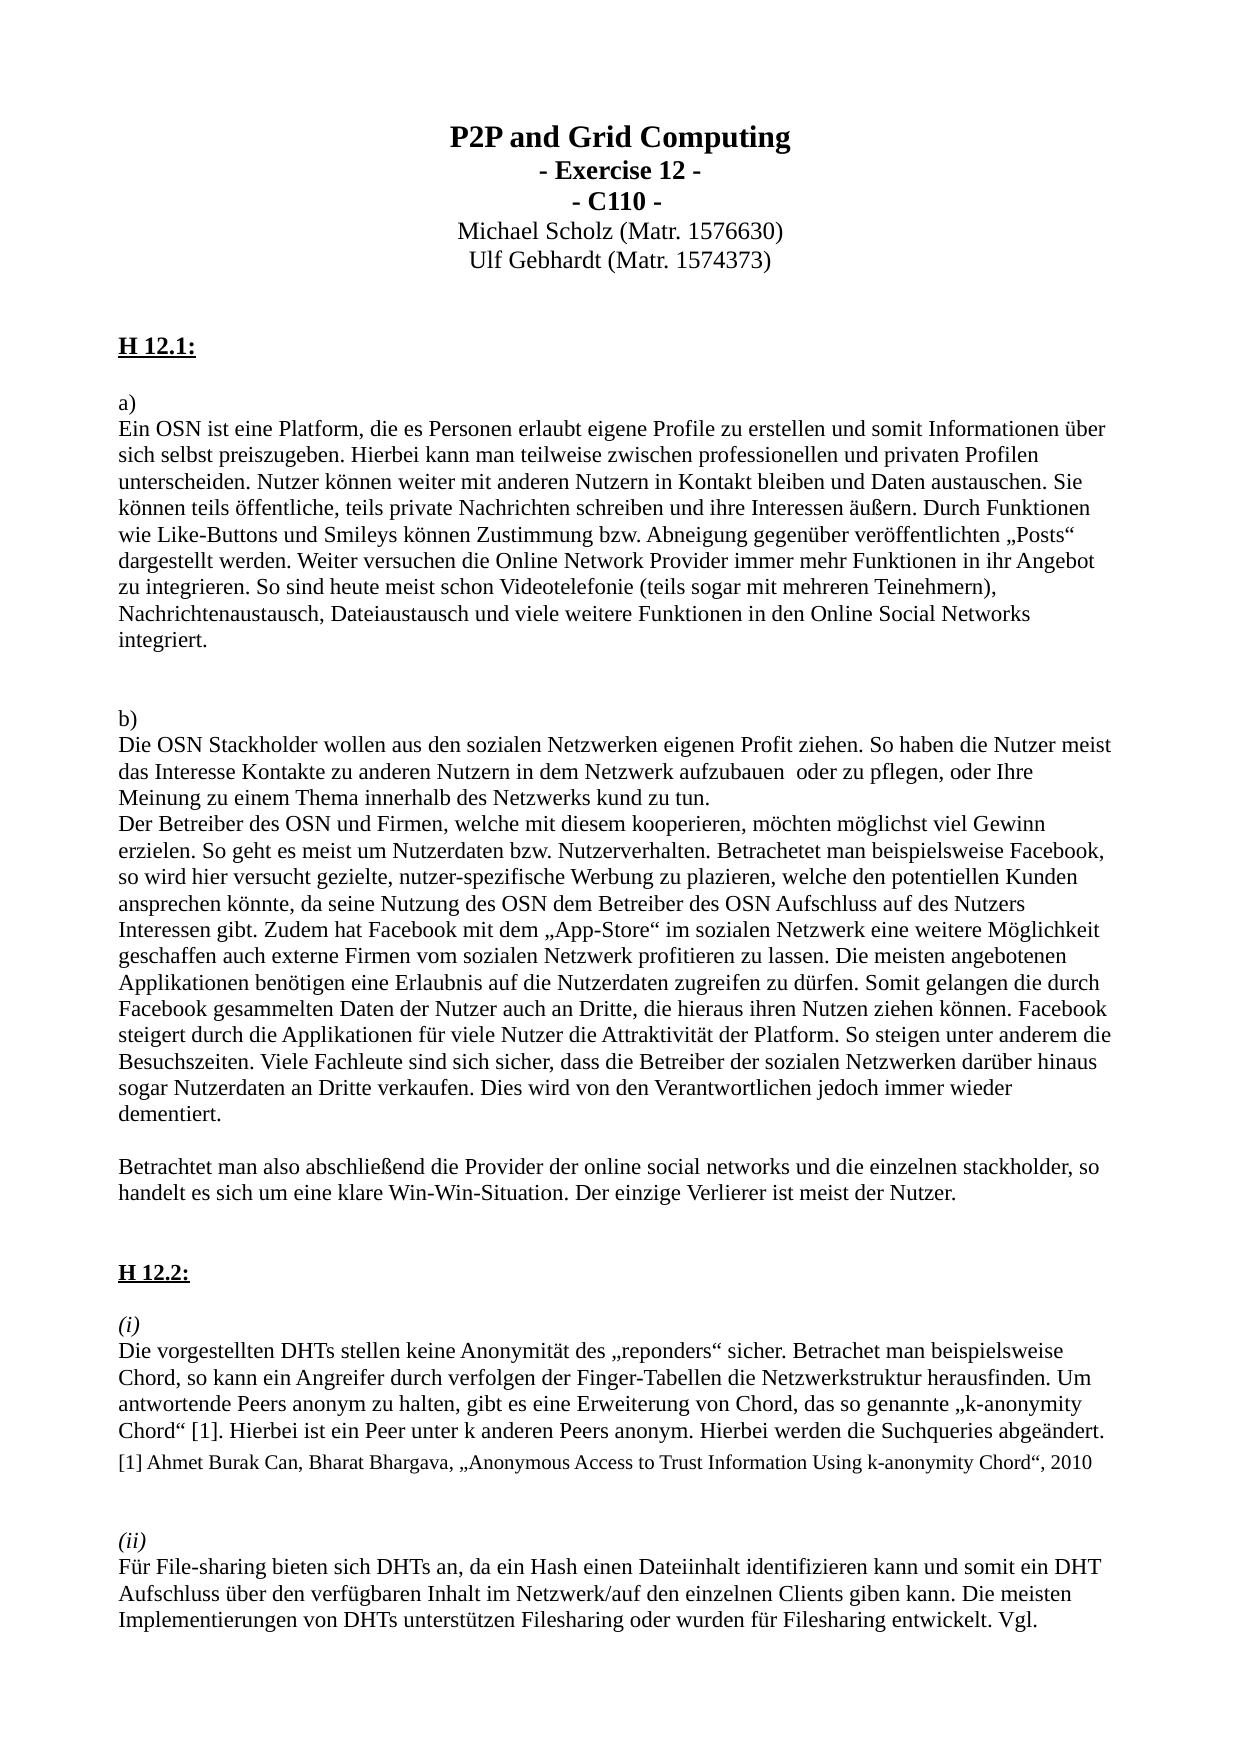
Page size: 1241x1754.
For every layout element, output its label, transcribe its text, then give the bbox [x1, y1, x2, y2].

text Betrachtet man also abschließend die Provider der online social networks und die einzelnen stackholder, so handelt es sich um eine klare Win-Win-Situation. Der einzige Verlierer ist meist der Nutzer. [118, 1153, 1122, 1206]
text - Exercise 12 - [118, 154, 1122, 185]
text (ii) [118, 1527, 1122, 1553]
text [1] Ahmet Burak Can, Bharat Bhargava, „Anonymous Access to Trust Information Using k-anonymity Chord“, 2010 [118, 1450, 1122, 1474]
text Die vorgestellten DHTs stellen keine Anonymität des „reponders“ sicher. Betrachet man beispielsweise Chord, so kann ein Angreifer durch verfolgen der Finger-Tabellen die Netzwerkstruktur herausfinden. Um antwortende Peers anonym zu halten, gibt es eine Erweiterung von Chord, das so genannte „k-anonymity Chord“ [1]. Hierbei ist ein Peer unter k anderen Peers anonym. Hierbei werden die Suchqueries abgeändert. [118, 1338, 1122, 1443]
text H 12.1: [118, 331, 1122, 360]
text (i) [118, 1311, 1122, 1338]
text Die OSN Stackholder wollen aus den sozialen Netzwerken eigenen Profit ziehen. So haben die Nutzer meist das Interesse Kontakte zu anderen Nutzern in dem Netzwerk aufzubauen oder zu pflegen, oder Ihre Meinung zu einem Thema innerhalb des Netzwerks kund zu tun. [118, 731, 1122, 811]
text Ulf Gebhardt (Matr. 1574373) [118, 245, 1122, 274]
text Ein OSN ist eine Platform, die es Personen erlaubt eigene Profile zu erstellen und somit Informationen über sich selbst preiszugeben. Hierbei kann man teilweise zwischen professionellen und privaten Profilen unterscheiden. Nutzer können weiter mit anderen Nutzern in Kontakt bleiben und Daten austauschen. Sie können teils öffentliche, teils private Nachrichten schreiben und ihre Interessen äußern. Durch Funktionen wie Like-Buttons und Smileys können Zustimmung bzw. Abneigung gegenüber veröffentlichten „Posts“ dargestellt werden. Weiter versuchen die Online Network Provider immer mehr Funktionen in ihr Angebot zu integrieren. So sind heute meist schon Videotelefonie (teils sogar mit mehreren Teinehmern), Nachrichtenaustausch, Dateiaustausch und viele weitere Funktionen in den Online Social Networks integriert. [118, 415, 1122, 652]
text b) [118, 705, 1122, 731]
text a) [118, 389, 1122, 415]
text Der Betreiber des OSN und Firmen, welche mit diesem kooperieren, möchten möglichst viel Gewinn erzielen. So geht es meist um Nutzerdaten bzw. Nutzerverhalten. Betrachetet man beispielsweise Facebook, so wird hier versucht gezielte, nutzer-spezifische Werbung zu plazieren, welche den potentiellen Kunden ansprechen könnte, da seine Nutzung des OSN dem Betreiber des OSN Aufschluss auf des Nutzers Interessen gibt. Zudem hat Facebook mit dem „App-Store“ im sozialen Netzwerk eine weitere Möglichkeit geschaffen auch externe Firmen vom sozialen Netzwerk profitieren zu lassen. Die meisten angebotenen Applikationen benötigen eine Erlaubnis auf die Nutzerdaten zugreifen zu dürfen. Somit gelangen die durch Facebook gesammelten Daten der Nutzer auch an Dritte, die hieraus ihren Nutzen ziehen können. Facebook steigert durch die Applikationen für viele Nutzer die Attraktivität der Platform. So steigen unter anderem die Besuchszeiten. Viele Fachleute sind sich sicher, dass die Betreiber der sozialen Netzwerken darüber hinaus sogar Nutzerdaten an Dritte verkaufen. Dies wird von den Verantwortlichen jedoch immer wieder dementiert. [118, 811, 1122, 1127]
text Michael Scholz (Matr. 1576630) [118, 216, 1122, 245]
text Für File-sharing bieten sich DHTs an, da ein Hash einen Dateiinhalt identifizieren kann und somit ein DHT Aufschluss über den verfügbaren Inhalt im Netzwerk/auf den einzelnen Clients giben kann. Die meisten Implementierungen von DHTs unterstützen Filesharing oder wurden für Filesharing entwickelt. Vgl. [118, 1553, 1122, 1632]
text H 12.2: [118, 1258, 1122, 1285]
text P2P and Grid Computing [118, 118, 1122, 154]
text - C110 - [118, 185, 1122, 216]
